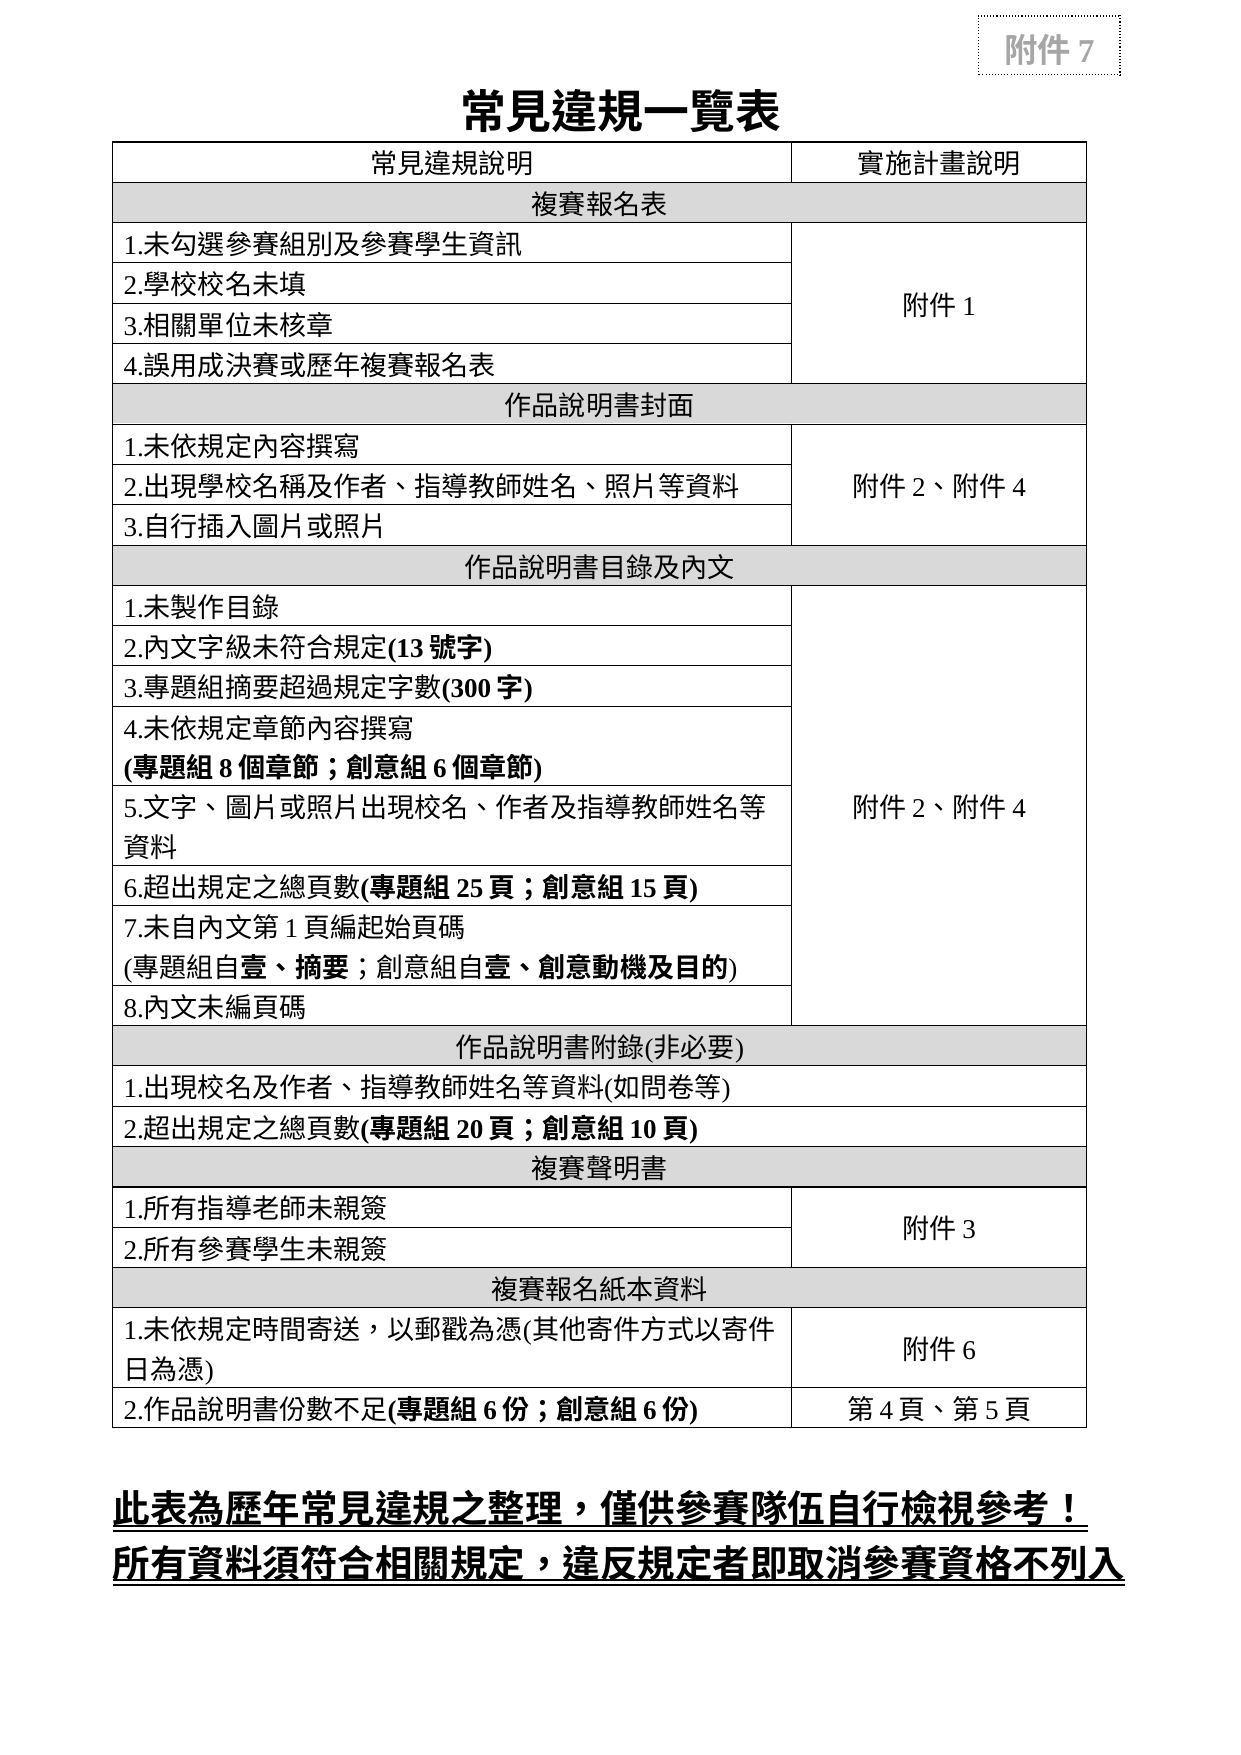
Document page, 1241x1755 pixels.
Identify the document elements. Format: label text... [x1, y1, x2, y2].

table_cell 作品說明書附錄(非必要) [113, 1026, 1086, 1065]
text 此表為歷年常見違規之整理，僅供參賽隊伍自行檢視參考！ [112, 1479, 1128, 1533]
table_cell 2.所有參賽學生未親簽 [113, 1228, 791, 1267]
table_cell 第4頁、第5頁 [792, 1388, 1086, 1427]
table_cell 4.誤用成決賽或歷年複賽報名表 [113, 344, 791, 383]
table_cell 1.未依規定內容撰寫 [113, 425, 791, 464]
table_cell 複賽聲明書 [113, 1147, 1086, 1186]
table_header 實施計畫說明 [792, 143, 1086, 182]
table_cell 附件6 [792, 1308, 1086, 1387]
table_cell 2.出現學校名稱及作者、指導教師姓名、照片等資料 [113, 465, 791, 504]
table_cell 2.作品說明書份數不足(專題組6份；創意組6份) [113, 1388, 791, 1427]
table_cell 附件2、附件4 [792, 586, 1086, 1025]
table_cell 6.超出規定之總頁數(專題組25頁；創意組15頁) [113, 866, 791, 905]
table_cell 1.未製作目錄 [113, 586, 791, 625]
table_cell 4.未依規定章節內容撰寫 (專題組8個章節；創意組6個章節) [113, 707, 791, 785]
table_cell 1.未勾選參賽組別及參賽學生資訊 [113, 223, 791, 262]
table_cell 1.所有指導老師未親簽 [113, 1188, 791, 1227]
table_cell 附件2、附件4 [792, 425, 1086, 544]
table_header 常見違規說明 [113, 143, 791, 182]
text 附件7 [994, 24, 1104, 66]
table_cell 複賽報名紙本資料 [113, 1268, 1086, 1307]
table_cell 1.出現校名及作者、指導教師姓名等資料(如問卷等) [113, 1066, 1086, 1106]
table_cell 2.內文字級未符合規定(13號字) [113, 626, 791, 665]
table_cell 複賽報名表 [113, 183, 1086, 222]
table_cell 作品說明書封面 [113, 384, 1086, 423]
table_cell 附件1 [792, 223, 1086, 383]
text 所有資料須符合相關規定，違反規定者即取消參賽資格不列入 [112, 1533, 1128, 1588]
table_cell 3.專題組摘要超過規定字數(300字) [113, 666, 791, 706]
table_cell 附件3 [792, 1188, 1086, 1267]
table_cell 3.自行插入圖片或照片 [113, 505, 791, 544]
table_cell 5.文字、圖片或照片出現校名、作者及指導教師姓名等資料 [113, 786, 791, 865]
table_cell 2.學校校名未填 [113, 263, 791, 303]
table_cell 1.未依規定時間寄送，以郵戳為憑(其他寄件方式以寄件日為憑) [113, 1308, 791, 1387]
table_cell 作品說明書目錄及內文 [113, 546, 1086, 585]
table_cell 2.超出規定之總頁數(專題組20頁；創意組10頁) [113, 1107, 1086, 1146]
table_cell 3.相關單位未核章 [113, 304, 791, 343]
table_cell 7.未自內文第1頁編起始頁碼 (專題組自壹、摘要；創意組自壹、創意動機及目的) [113, 906, 791, 985]
table_cell 8.內文未編頁碼 [113, 986, 791, 1025]
text 常見違規一覽表 [112, 15, 1128, 141]
